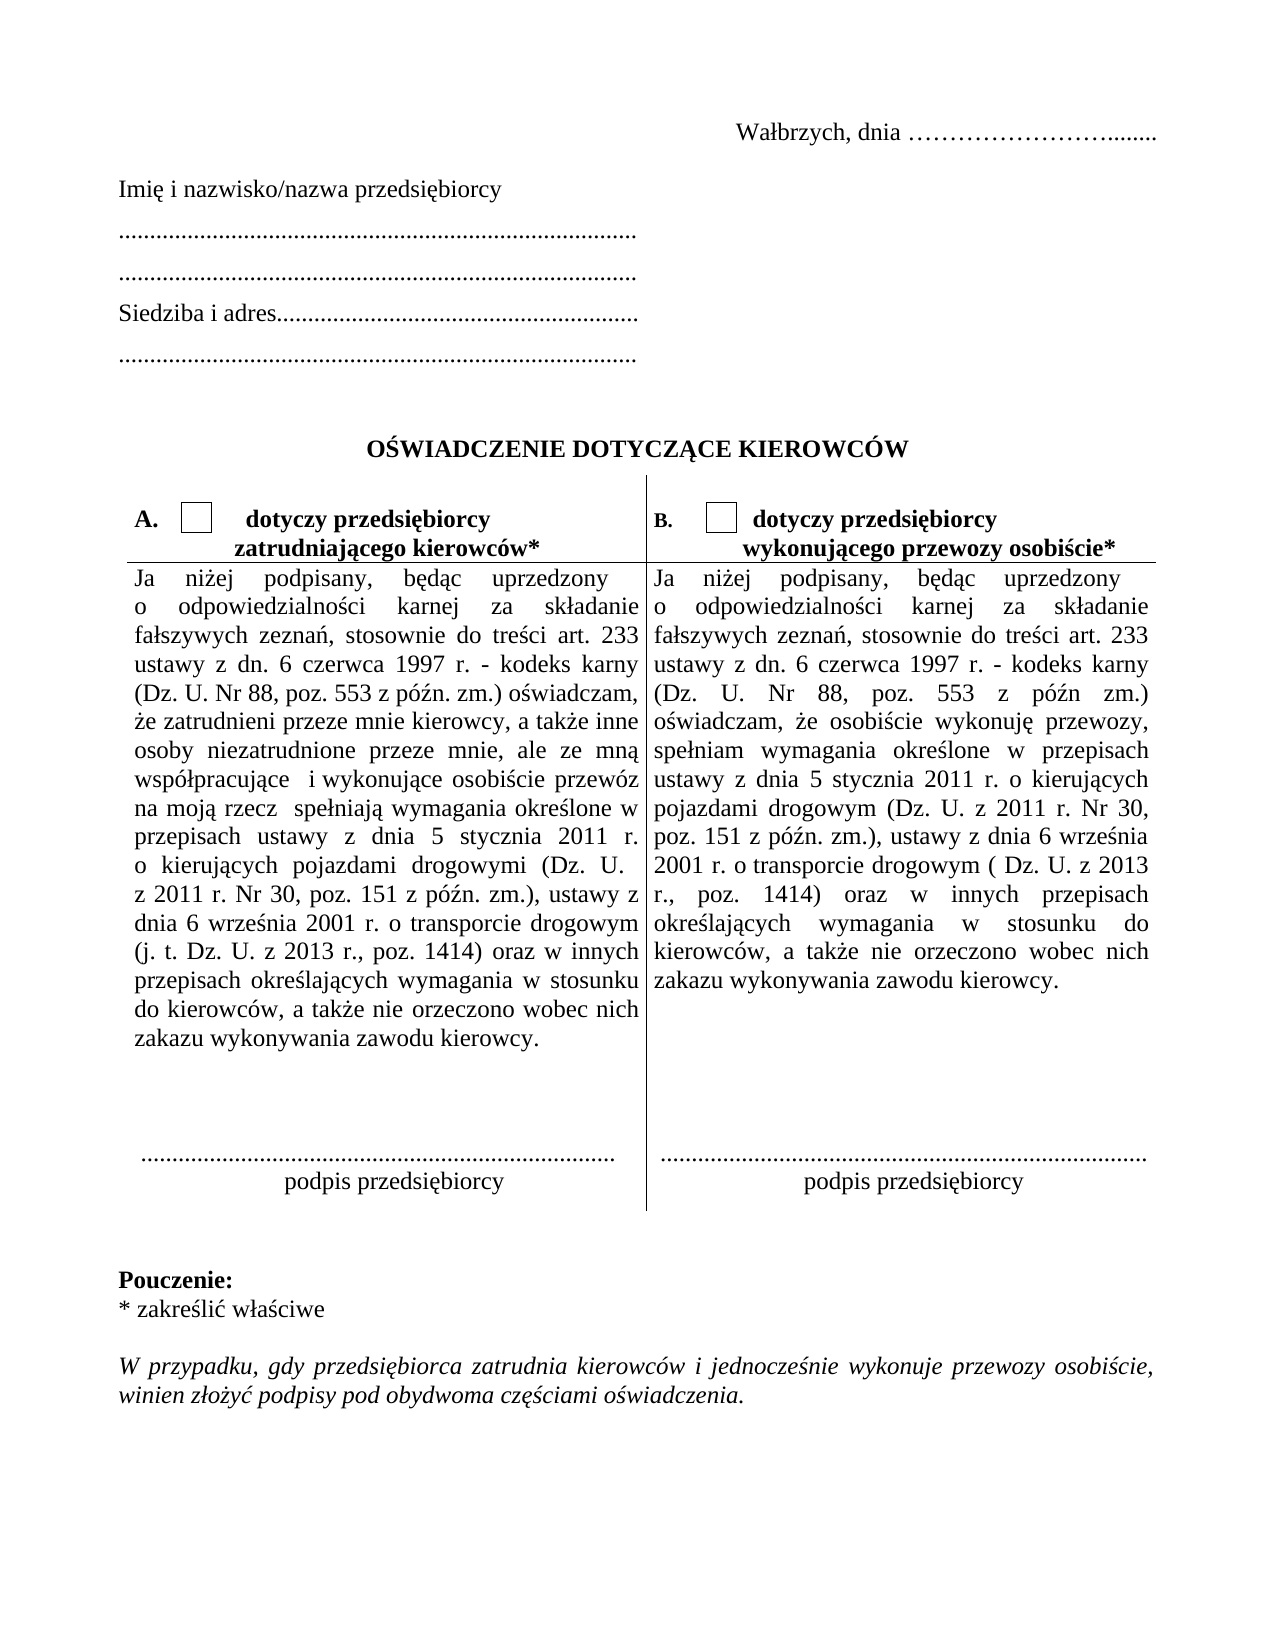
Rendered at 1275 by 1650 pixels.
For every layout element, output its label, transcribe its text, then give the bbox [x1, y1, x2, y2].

text ................................................................................... [118, 215, 1157, 244]
text * zakreślić właściwe [118, 1294, 1216, 1322]
table_header dotyczy przedsiębiorcy wykonującego przewozy osobiście* [647, 475, 1156, 562]
table_header A. dotyczy przedsiębiorcy zatrudniającego kierowców* [127, 475, 646, 562]
text Siedziba i adres.......................................................... [118, 298, 1157, 327]
text OŚWIADCZENIE DOTYCZĄCE KIEROWCÓW [118, 434, 1157, 463]
table_cell Ja niżej podpisany, będąc uprzedzony o odpowiedzialności karnej za składanie fałszywych zeznań, stosownie do treści art. 233 ustawy z dn. 6 czerwca 1997 r. - kodeks karny (Dz. U. Nr 88, poz. 553 z późn zm.) oświadczam, że osobiście wykonuję przewozy, spełniam wymagania określone w przepisach ustawy z dnia 5 stycznia 2011 r. o kierujących pojazdami drogowym (Dz. U. z 2011 r. Nr 30, poz. 151 z późn. zm.), ustawy z dnia 6 września 2001 r. o transporcie drogowym ( Dz. U. z 2013 r., poz. 1414) oraz w innych przepisach określających wymagania w stosunku do kierowców, a także nie orzeczono wobec nich zakazu wykonywania zawodu kierowcy. .............................................................................. podpis przedsiębiorcy [647, 563, 1156, 1211]
text ................................................................................... [118, 339, 1157, 368]
text Imię i nazwisko/nazwa przedsiębiorcy [118, 174, 1157, 203]
text ................................................................................... [118, 257, 1157, 285]
text W przypadku, gdy przedsiębiorca zatrudnia kierowców i jednocześnie wykonuje przewozy osobiście, winien złożyć podpisy pod obydwoma częściami oświadczenia. [118, 1351, 1157, 1409]
text Wałbrzych, dnia ……………………........ [118, 117, 1157, 145]
text Pouczenie: [118, 1265, 1216, 1294]
table_cell Ja niżej podpisany, będąc uprzedzony o odpowiedzialności karnej za składanie fałszywych zeznań, stosownie do treści art. 233 ustawy z dn. 6 czerwca 1997 r. - kodeks karny (Dz. U. Nr 88, poz. 553 z późn. zm.) oświadczam, że zatrudnieni przeze mnie kierowcy, a także inne osoby niezatrudnione przeze mnie, ale ze mną współpracujące i wykonujące osobiście przewóz na moją rzecz spełniają wymagania określone w przepisach ustawy z dnia 5 stycznia 2011 r. o kierujących pojazdami drogowymi (Dz. U. z 2011 r. Nr 30, poz. 151 z późn. zm.), ustawy z dnia 6 września 2001 r. o transporcie drogowym (j. t. Dz. U. z 2013 r., poz. 1414) oraz w innych przepisach określających wymagania w stosunku do kierowców, a także nie orzeczono wobec nich zakazu wykonywania zawodu kierowcy. ............................................................................ podpis przedsiębiorcy [127, 563, 646, 1211]
